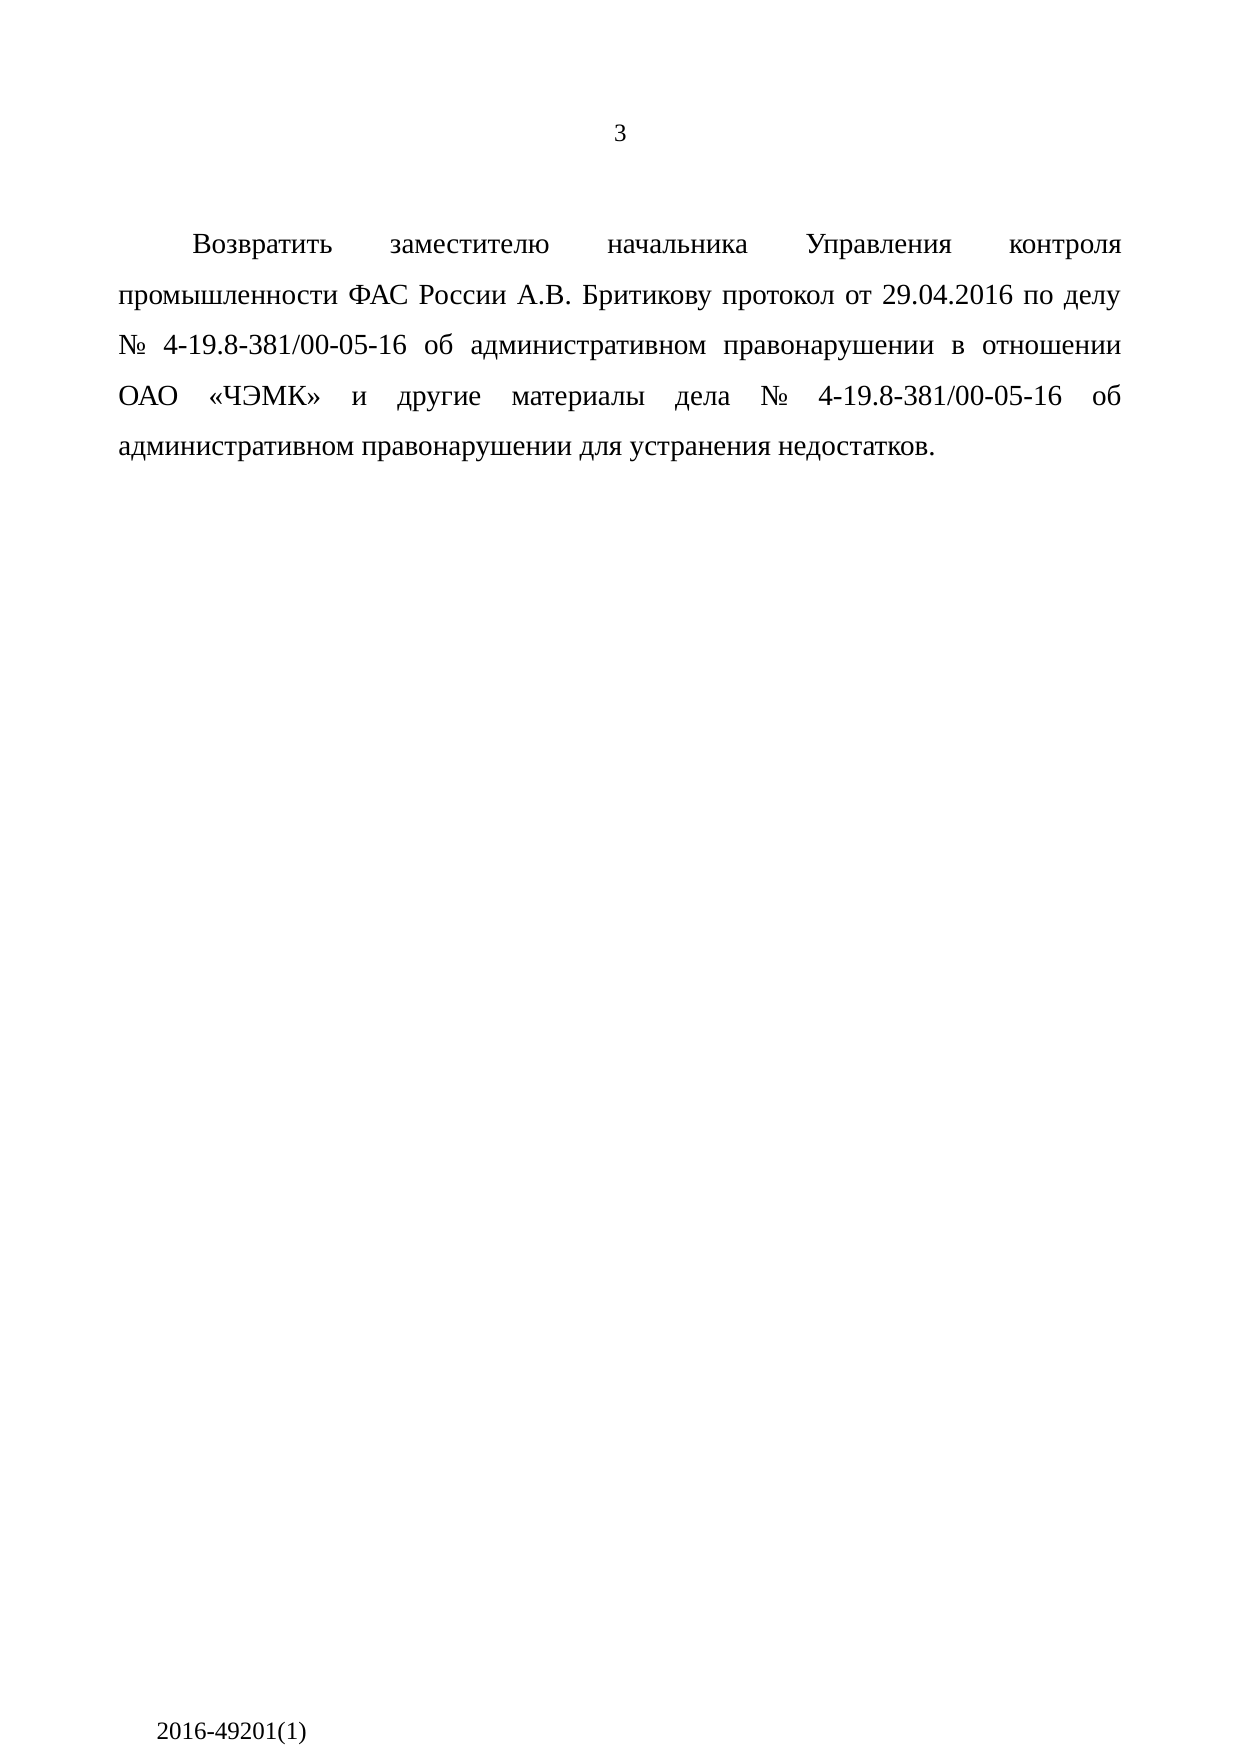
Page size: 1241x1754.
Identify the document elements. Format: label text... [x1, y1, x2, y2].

text Возвратить заместителю начальника Управления контроля промышленности ФАС России А.В. Бритикову протокол от 29.04.2016 по делу № 4-19.8-381/00-05-16 об административном правонарушении в отношении ОАО «ЧЭМК» и другие материалы дела № 4-19.8-381/00-05-16 об административном правонарушении для устранения недостатков. [118, 227, 1122, 461]
